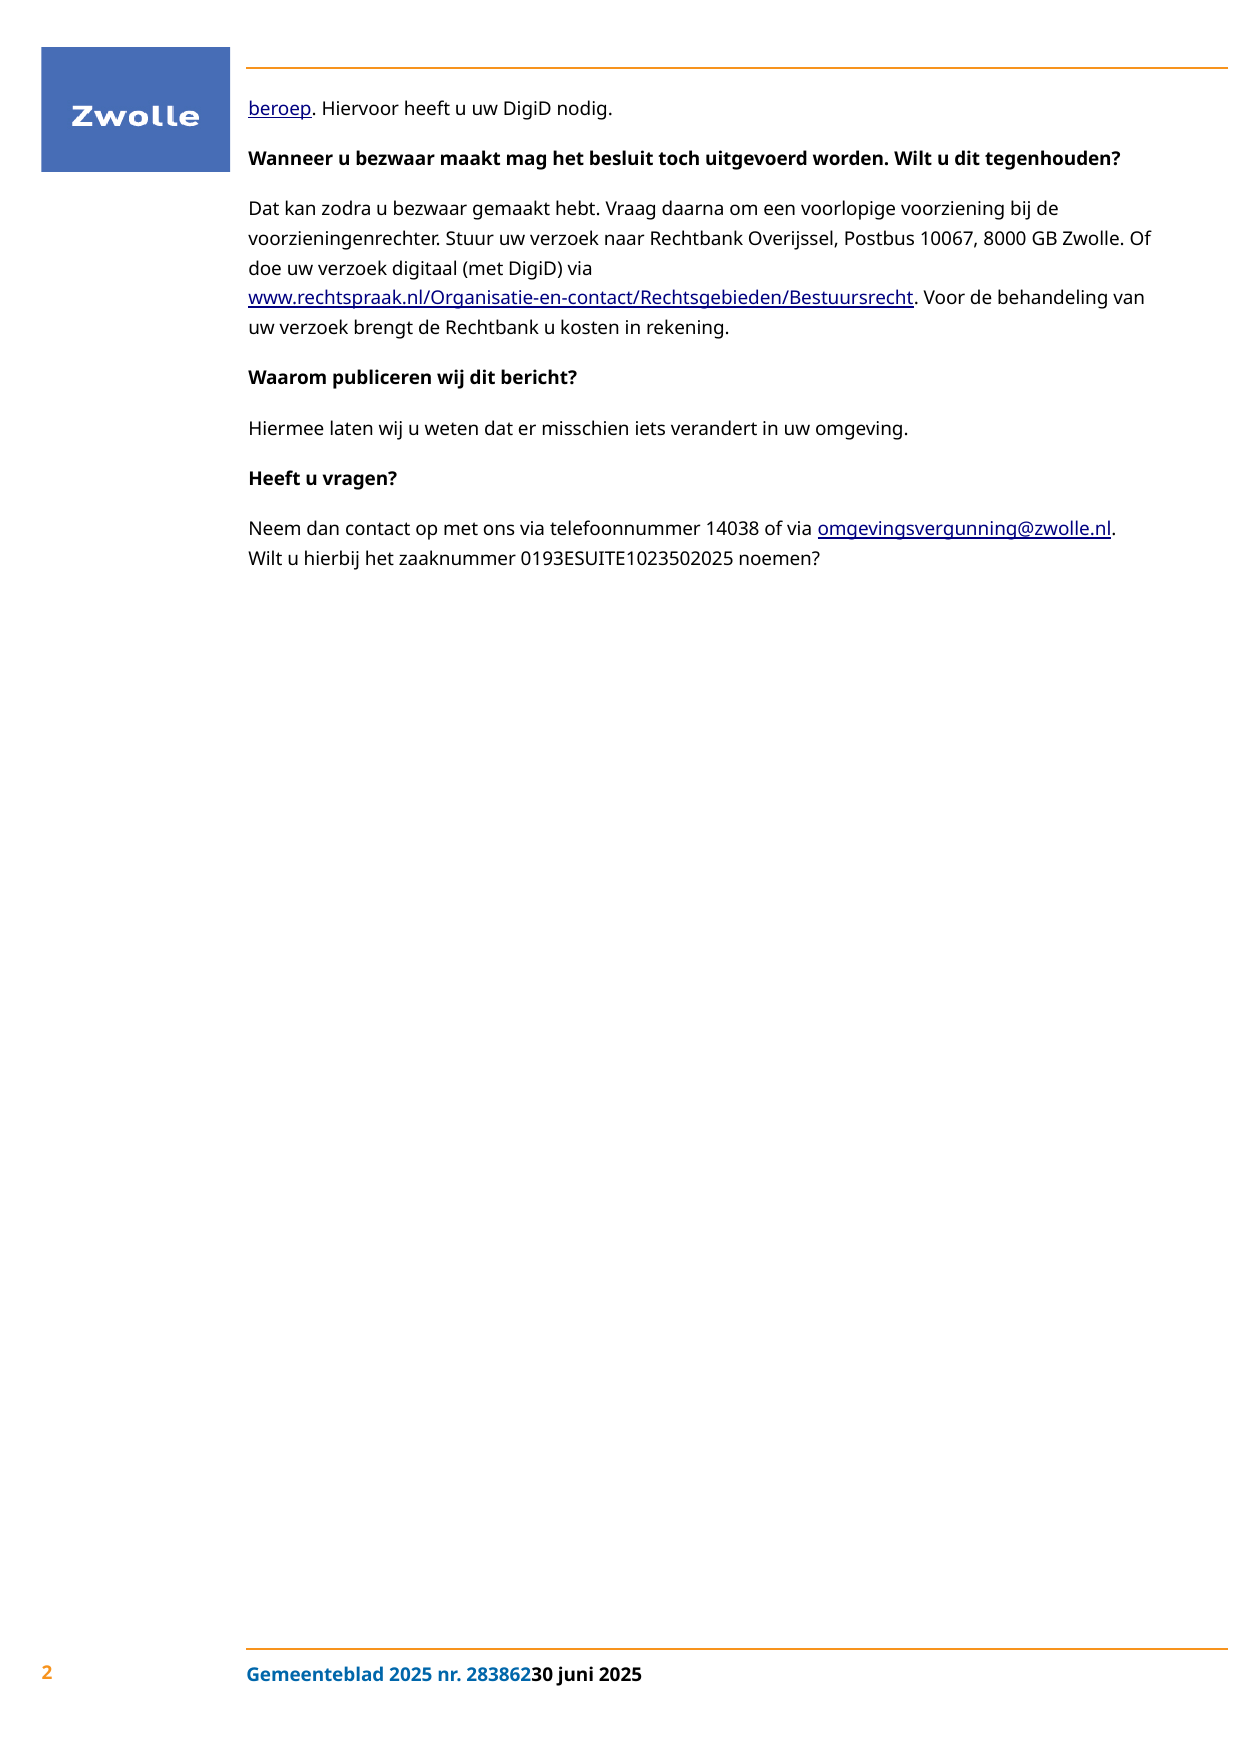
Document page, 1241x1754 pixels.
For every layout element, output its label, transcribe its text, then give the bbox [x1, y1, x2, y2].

text beroep. Hiervoor heeft u uw DigiD nodig. [248, 95, 1152, 121]
text Dat kan zodra u bezwaar gemaakt hebt. Vraag daarna om een voorlopige voorziening bij de voorzieningenrechter. Stuur uw verzoek naar Rechtbank Overijssel, Postbus 10067, 8000 GB Zwolle. Of doe uw verzoek digitaal (met DigiD) via www.rechtspraak.nl/Organisatie-en-contact/Rechtsgebieden/Bestuursrecht. Voor de behandeling van uw verzoek brengt de Rechtbank u kosten in rekening. [248, 196, 1152, 340]
text Wanneer u bezwaar maakt mag het besluit toch uitgevoerd worden. Wilt u dit tegenhouden? [248, 145, 1152, 171]
picture [41, 47, 231, 172]
text Heeft u vragen? [248, 465, 1152, 491]
text Hiermee laten wij u weten dat er misschien iets verandert in uw omgeving. [248, 415, 1152, 441]
text Neem dan contact op met ons via telefoonnummer 14038 of via omgevingsvergunning@zwolle.nl. Wilt u hierbij het zaaknummer 0193ESUITE1023502025 noemen? [248, 516, 1152, 571]
text Waarom publiceren wij dit bericht? [248, 364, 1152, 390]
